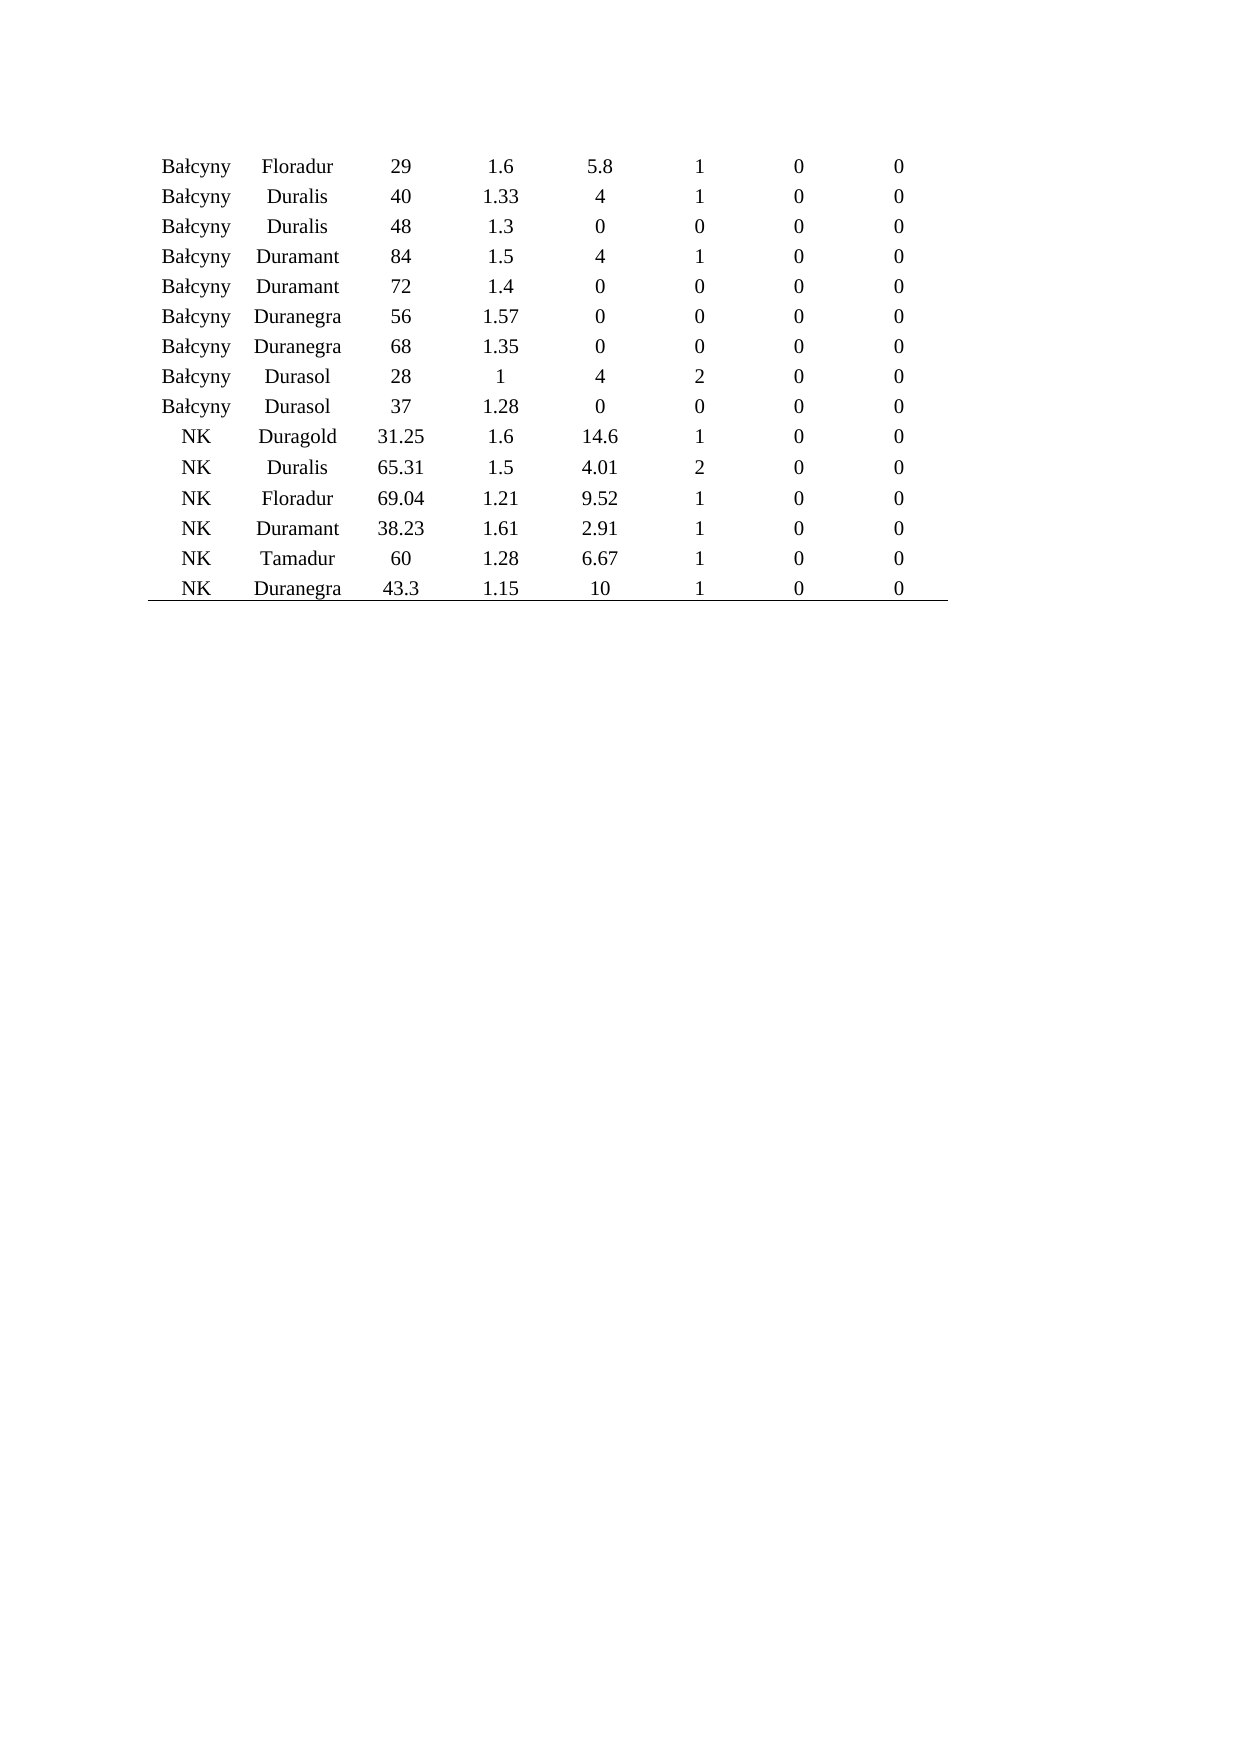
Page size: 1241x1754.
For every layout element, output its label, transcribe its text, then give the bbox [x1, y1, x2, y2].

table_cell 0 [748, 328, 850, 358]
table_cell 1 [651, 510, 748, 540]
table_cell 1.5 [452, 448, 549, 479]
table_cell 0 [748, 570, 850, 600]
table_cell Duramant [245, 510, 350, 540]
table_cell NK [148, 510, 245, 540]
table_cell 0 [850, 328, 948, 358]
table_cell 0 [850, 268, 948, 298]
table_cell Duranegra [245, 328, 350, 358]
table_cell 1 [651, 148, 748, 178]
table_cell 4.01 [549, 448, 651, 479]
table_cell 0 [748, 388, 850, 418]
table_cell 1.6 [452, 418, 549, 448]
table_cell 0 [748, 148, 850, 178]
table_cell 5.8 [549, 148, 651, 178]
table_cell 0 [748, 178, 850, 208]
table_cell 0 [651, 208, 748, 238]
table_cell 0 [651, 298, 748, 328]
table_cell 0 [850, 418, 948, 448]
table_cell 14.6 [549, 418, 651, 448]
table_cell 38.23 [350, 510, 452, 540]
table_cell 1.6 [452, 148, 549, 178]
table_cell 65.31 [350, 448, 452, 479]
table_cell 0 [748, 208, 850, 238]
table_cell 68 [350, 328, 452, 358]
table_cell 1 [651, 178, 748, 208]
table_cell 4 [549, 238, 651, 268]
table_cell 1.3 [452, 208, 549, 238]
table_cell Bałcyny [148, 388, 245, 418]
table_cell Duragold [245, 418, 350, 448]
table_cell 1 [651, 418, 748, 448]
table_cell 0 [850, 570, 948, 600]
table_cell Duramant [245, 268, 350, 298]
table_cell Bałcyny [148, 358, 245, 388]
table_cell 4 [549, 358, 651, 388]
table_cell 0 [850, 148, 948, 178]
table_cell 0 [850, 178, 948, 208]
table_cell 0 [549, 388, 651, 418]
table_cell 1.35 [452, 328, 549, 358]
table_cell 1.21 [452, 479, 549, 510]
table_cell 0 [651, 388, 748, 418]
table_cell 0 [549, 268, 651, 298]
table_cell 0 [850, 540, 948, 570]
table_cell 0 [549, 208, 651, 238]
table_cell 0 [651, 268, 748, 298]
table_cell 0 [748, 418, 850, 448]
table_cell Duranegra [245, 570, 350, 600]
table_cell 0 [748, 510, 850, 540]
table_cell Floradur [245, 148, 350, 178]
table_cell Duralis [245, 208, 350, 238]
table_cell 69.04 [350, 479, 452, 510]
table_cell 0 [850, 298, 948, 328]
table_cell 4 [549, 178, 651, 208]
table_cell 29 [350, 148, 452, 178]
table_cell 1 [651, 238, 748, 268]
table_cell 48 [350, 208, 452, 238]
table_cell 0 [850, 388, 948, 418]
table_cell Bałcyny [148, 328, 245, 358]
table_cell 72 [350, 268, 452, 298]
table_cell 1 [651, 479, 748, 510]
table_cell 0 [651, 328, 748, 358]
table_cell 1.5 [452, 238, 549, 268]
table_cell Durasol [245, 388, 350, 418]
table_cell Duramant [245, 238, 350, 268]
table_cell 2.91 [549, 510, 651, 540]
table_cell 0 [748, 268, 850, 298]
table_cell Durasol [245, 358, 350, 388]
table_cell 0 [850, 448, 948, 479]
table_cell Bałcyny [148, 208, 245, 238]
table_cell 31.25 [350, 418, 452, 448]
table_cell Duranegra [245, 298, 350, 328]
table_cell 28 [350, 358, 452, 388]
table_cell 0 [850, 479, 948, 510]
table_cell Bałcyny [148, 238, 245, 268]
table_cell 40 [350, 178, 452, 208]
table_cell 0 [850, 510, 948, 540]
table_cell 9.52 [549, 479, 651, 510]
table_cell 84 [350, 238, 452, 268]
table_cell 56 [350, 298, 452, 328]
table_cell 0 [748, 358, 850, 388]
table_cell 0 [850, 208, 948, 238]
table_cell 0 [850, 238, 948, 268]
table_cell 43.3 [350, 570, 452, 600]
table_cell NK [148, 448, 245, 479]
table_cell Bałcyny [148, 268, 245, 298]
table_cell 1 [651, 540, 748, 570]
table_cell 1.28 [452, 540, 549, 570]
table_cell 1.57 [452, 298, 549, 328]
table_cell Bałcyny [148, 298, 245, 328]
table_cell 1.4 [452, 268, 549, 298]
table_cell NK [148, 418, 245, 448]
table_cell 1.15 [452, 570, 549, 600]
table_cell 0 [748, 448, 850, 479]
table_cell Duralis [245, 448, 350, 479]
table_cell 0 [850, 358, 948, 388]
table_cell 1.28 [452, 388, 549, 418]
table_cell Duralis [245, 178, 350, 208]
table_cell Tamadur [245, 540, 350, 570]
table_cell Bałcyny [148, 148, 245, 178]
table_cell Floradur [245, 479, 350, 510]
table_cell NK [148, 479, 245, 510]
table_cell NK [148, 570, 245, 600]
table_cell 1.61 [452, 510, 549, 540]
table_cell Bałcyny [148, 178, 245, 208]
table_cell 1 [651, 570, 748, 600]
table_cell 0 [549, 298, 651, 328]
table_cell 2 [651, 448, 748, 479]
table_cell 10 [549, 570, 651, 600]
table_cell 0 [748, 238, 850, 268]
table_cell 2 [651, 358, 748, 388]
table_cell 0 [549, 328, 651, 358]
table_cell 1 [452, 358, 549, 388]
table_cell 0 [748, 479, 850, 510]
table_cell 0 [748, 298, 850, 328]
table_cell 6.67 [549, 540, 651, 570]
table_cell 0 [748, 540, 850, 570]
table_cell 37 [350, 388, 452, 418]
table_cell 60 [350, 540, 452, 570]
table_cell 1.33 [452, 178, 549, 208]
table_cell NK [148, 540, 245, 570]
